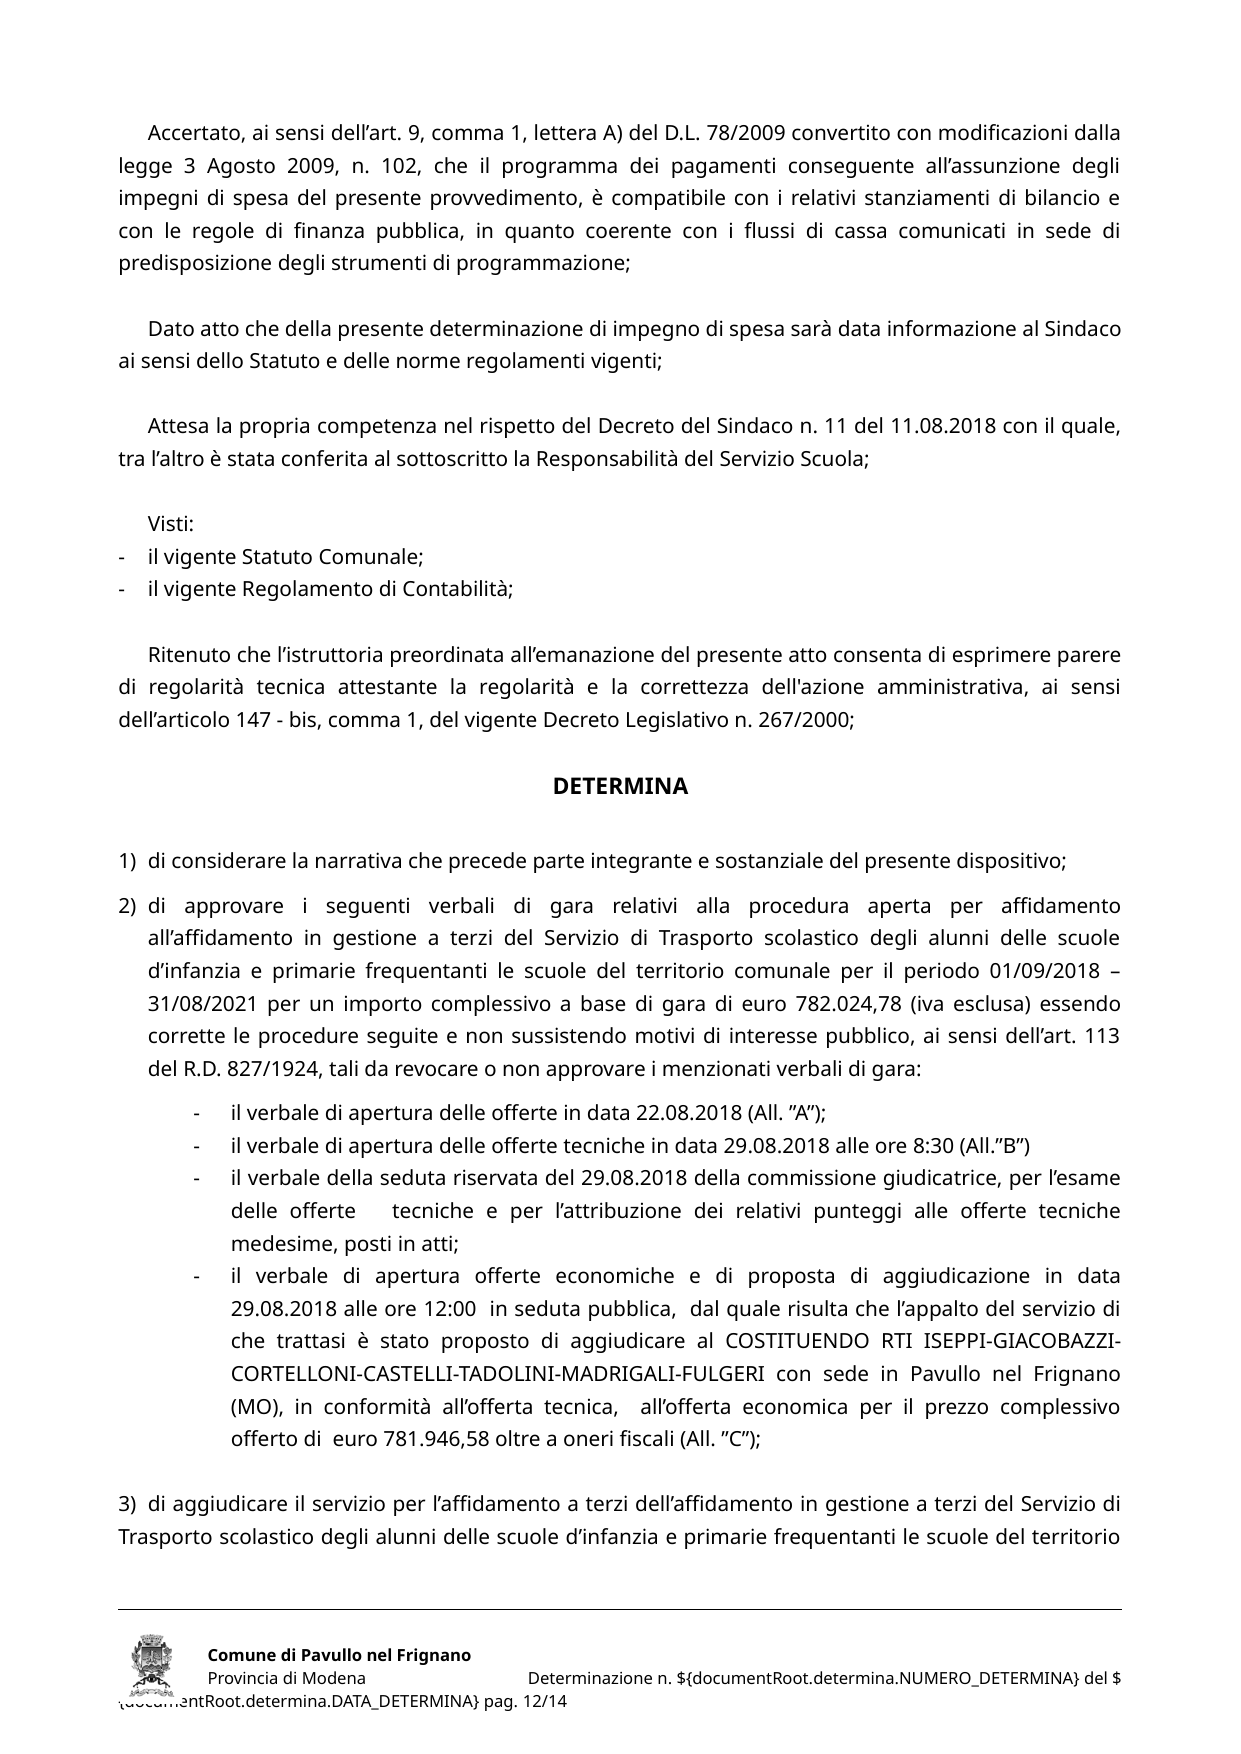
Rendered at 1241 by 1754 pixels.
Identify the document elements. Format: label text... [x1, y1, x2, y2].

list di considerare la narrativa che precede parte integrante e sostanziale del presente dispositivo; [118, 847, 1122, 875]
list di aggiudicare il servizio per l’affidamento a terzi dell’affidamento in gestione a terzi del Servizio di Trasporto scolastico degli alunni delle scuole d’infanzia e primarie frequentanti le scuole del territorio [118, 1489, 1122, 1551]
list il vigente Regolamento di Contabilità; [118, 574, 1122, 603]
text Ritenuto che l’istruttoria preordinata all’emanazione del presente atto consenta di esprimere parere di regolarità tecnica attestante la regolarità e la correttezza dell'azione amministrativa, ai sensi dell’articolo 147 - bis, comma 1, del vigente Decreto Legislativo n. 267/2000; [118, 640, 1122, 733]
list il verbale di apertura delle offerte tecniche in data 29.08.2018 alle ore 8:30 (All.”B”) [193, 1131, 1122, 1159]
text Accertato, ai sensi dell’art. 9, comma 1, lettera A) del D.L. 78/2009 convertito con modificazioni dalla legge 3 Agosto 2009, n. 102, che il programma dei pagamenti conseguente all’assunzione degli impegni di spesa del presente provvedimento, è compatibile con i relativi stanziamenti di bilancio e con le regole di finanza pubblica, in quanto coerente con i flussi di cassa comunicati in sede di predisposizione degli strumenti di programmazione; [118, 118, 1122, 277]
picture [120, 1631, 183, 1704]
list il vigente Statuto Comunale; [118, 542, 1122, 570]
list il verbale della seduta riservata del 29.08.2018 della commissione giudicatrice, per l’esame delle offerte tecniche e per l’attribuzione dei relativi punteggi alle offerte tecniche medesime, posti in atti; [193, 1163, 1122, 1257]
list il verbale di apertura offerte economiche e di proposta di aggiudicazione in data 29.08.2018 alle ore 12:00 in seduta pubblica, dal quale risulta che l’appalto del servizio di che trattasi è stato proposto di aggiudicare al COSTITUENDO RTI ISEPPI-GIACOBAZZI-CORTELLONI-CASTELLI-TADOLINI-MADRIGALI-FULGERI con sede in Pavullo nel Frignano (MO), in conformità all’offerta tecnica, all’offerta economica per il prezzo complessivo offerto di euro 781.946,58 oltre a oneri fiscali (All. ”C”); [193, 1261, 1122, 1453]
text DETERMINA [118, 770, 1122, 801]
text Attesa la propria competenza nel rispetto del Decreto del Sindaco n. 11 del 11.08.2018 con il quale, tra l’altro è stata conferita al sottoscritto la Responsabilità del Servizio Scuola; [118, 412, 1122, 473]
text Visti: [118, 509, 1122, 538]
list il verbale di apertura delle offerte in data 22.08.2018 (All. ”A”); [193, 1098, 1122, 1127]
list di approvare i seguenti verbali di gara relativi alla procedura aperta per affidamento all’affidamento in gestione a terzi del Servizio di Trasporto scolastico degli alunni delle scuole d’infanzia e primarie frequentanti le scuole del territorio comunale per il periodo 01/09/2018 – 31/08/2021 per un importo complessivo a base di gara di euro 782.024,78 (iva esclusa) essendo corrette le procedure seguite e non sussistendo motivi di interesse pubblico, ai sensi dell’art. 113 del R.D. 827/1924, tali da revocare o non approvare i menzionati verbali di gara: [118, 891, 1122, 1082]
text Dato atto che della presente determinazione di impegno di spesa sarà data informazione al Sindaco ai sensi dello Statuto e delle norme regolamenti vigenti; [118, 314, 1122, 375]
